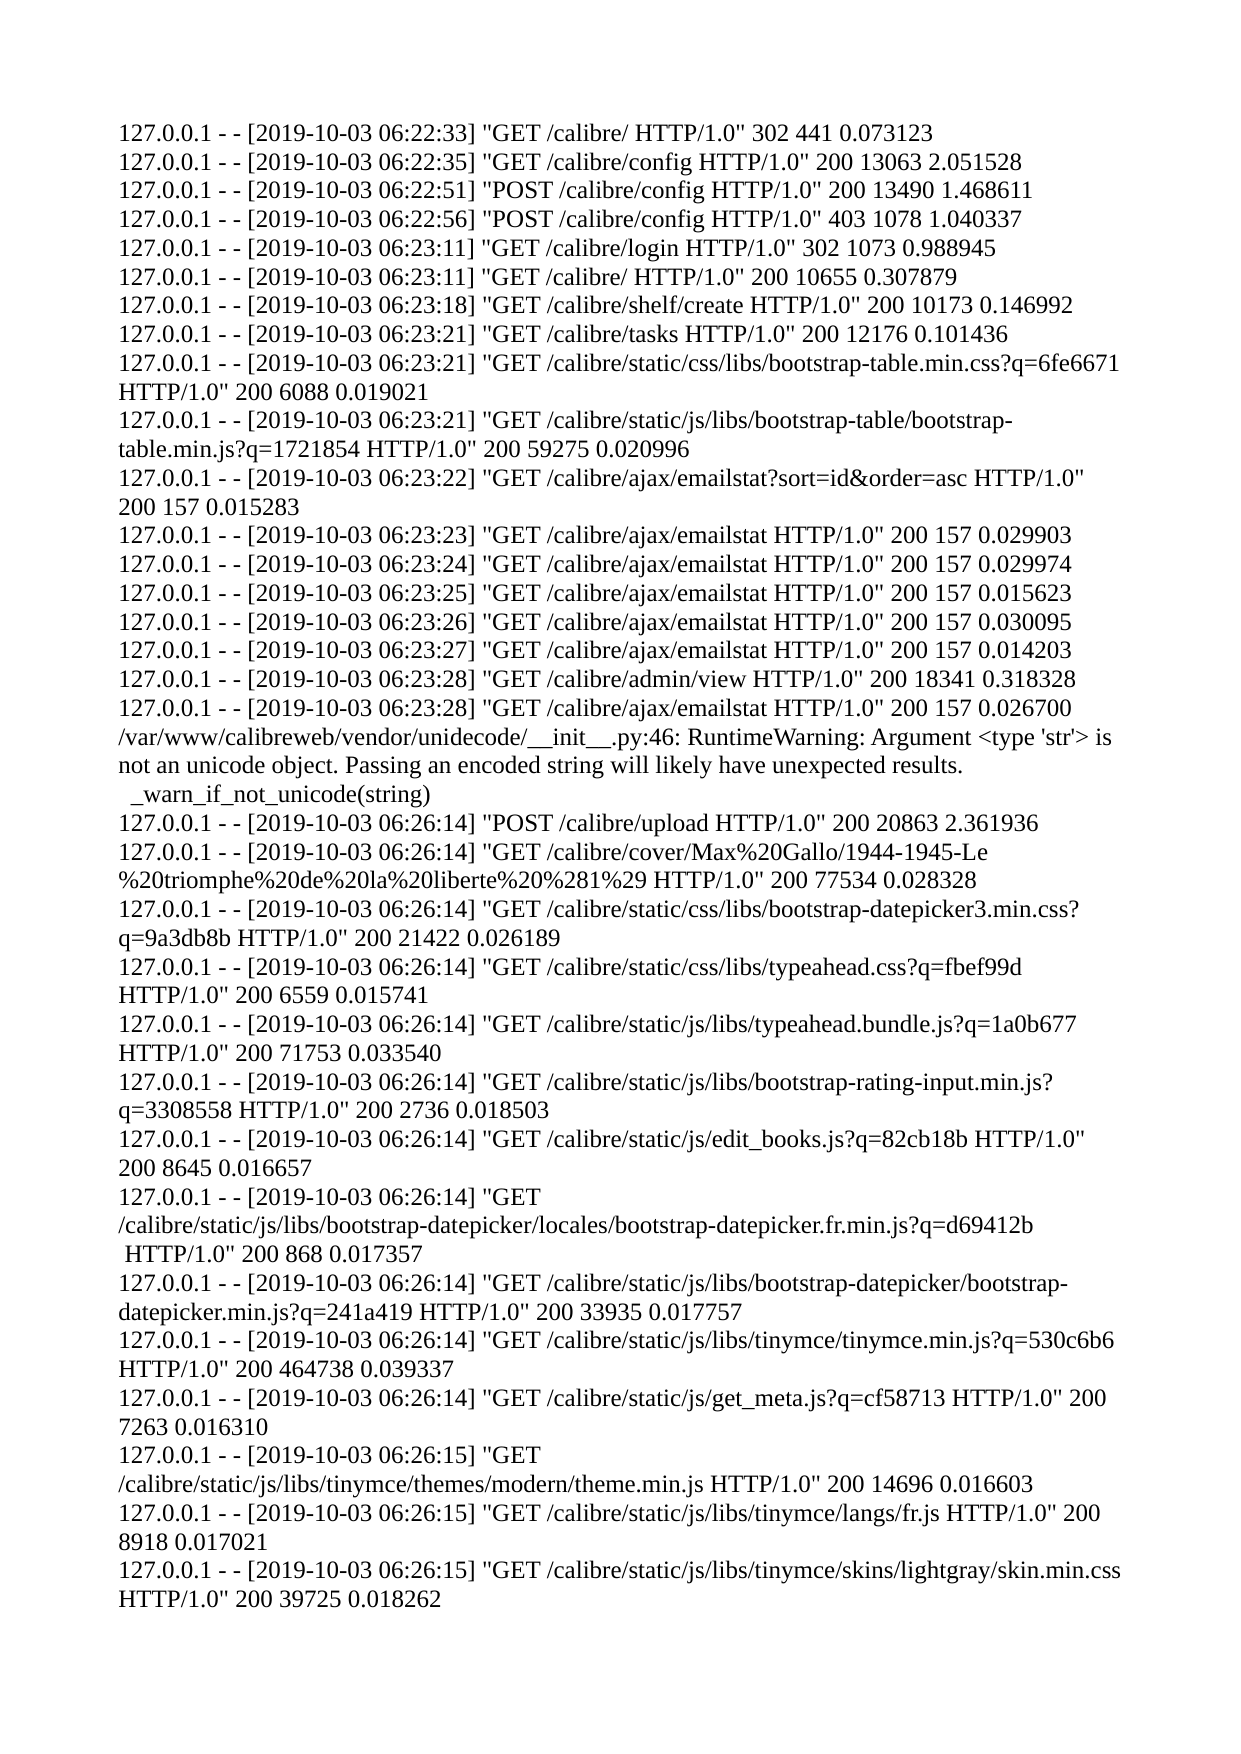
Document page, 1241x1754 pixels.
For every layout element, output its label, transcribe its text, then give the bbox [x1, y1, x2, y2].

text 127.0.0.1 - - [2019-10-03 06:22:33] "GET /calibre/ HTTP/1.0" 302 441 0.073123 127.0.0.1 - - [2019-10-03 06:22:35] "GET /calibre/config HTTP/1.0" 200 13063 2.051528 127.0.0.1 - - [2019-10-03 06:22:51] "POST /calibre/config HTTP/1.0" 200 13490 1.468611 127.0.0.1 - - [2019-10-03 06:22:56] "POST /calibre/config HTTP/1.0" 403 1078 1.040337 127.0.0.1 - - [2019-10-03 06:23:11] "GET /calibre/login HTTP/1.0" 302 1073 0.988945 127.0.0.1 - - [2019-10-03 06:23:11] "GET /calibre/ HTTP/1.0" 200 10655 0.307879 127.0.0.1 - - [2019-10-03 06:23:18] "GET /calibre/shelf/create HTTP/1.0" 200 10173 0.146992 127.0.0.1 - - [2019-10-03 06:23:21] "GET /calibre/tasks HTTP/1.0" 200 12176 0.101436 127.0.0.1 - - [2019-10-03 06:23:21] "GET /calibre/static/css/libs/bootstrap-table.min.css?q=6fe6671 HTTP/1.0" 200 6088 0.019021 127.0.0.1 - - [2019-10-03 06:23:21] "GET /calibre/static/js/libs/bootstrap-table/bootstrap-table.min.js?q=1721854 HTTP/1.0" 200 59275 0.020996 127.0.0.1 - - [2019-10-03 06:23:22] "GET /calibre/ajax/emailstat?sort=id&order=asc HTTP/1.0" 200 157 0.015283 127.0.0.1 - - [2019-10-03 06:23:23] "GET /calibre/ajax/emailstat HTTP/1.0" 200 157 0.029903 127.0.0.1 - - [2019-10-03 06:23:24] "GET /calibre/ajax/emailstat HTTP/1.0" 200 157 0.029974 127.0.0.1 - - [2019-10-03 06:23:25] "GET /calibre/ajax/emailstat HTTP/1.0" 200 157 0.015623 127.0.0.1 - - [2019-10-03 06:23:26] "GET /calibre/ajax/emailstat HTTP/1.0" 200 157 0.030095 127.0.0.1 - - [2019-10-03 06:23:27] "GET /calibre/ajax/emailstat HTTP/1.0" 200 157 0.014203 127.0.0.1 - - [2019-10-03 06:23:28] "GET /calibre/admin/view HTTP/1.0" 200 18341 0.318328 127.0.0.1 - - [2019-10-03 06:23:28] "GET /calibre/ajax/emailstat HTTP/1.0" 200 157 0.026700 /var/www/calibreweb/vendor/unidecode/__init__.py:46: RuntimeWarning: Argument <type 'str'> is not an unicode object. Passing an encoded string will likely have unexpected results. _warn_if_not_unicode(string) 127.0.0.1 - - [2019-10-03 06:26:14] "POST /calibre/upload HTTP/1.0" 200 20863 2.361936 127.0.0.1 - - [2019-10-03 06:26:14] "GET /calibre/cover/Max%20Gallo/1944-1945-Le%20triomphe%20de%20la%20liberte%20%281%29 HTTP/1.0" 200 77534 0.028328 127.0.0.1 - - [2019-10-03 06:26:14] "GET /calibre/static/css/libs/bootstrap-datepicker3.min.css?q=9a3db8b HTTP/1.0" 200 21422 0.026189 127.0.0.1 - - [2019-10-03 06:26:14] "GET /calibre/static/css/libs/typeahead.css?q=fbef99d HTTP/1.0" 200 6559 0.015741 127.0.0.1 - - [2019-10-03 06:26:14] "GET /calibre/static/js/libs/typeahead.bundle.js?q=1a0b677 HTTP/1.0" 200 71753 0.033540 127.0.0.1 - - [2019-10-03 06:26:14] "GET /calibre/static/js/libs/bootstrap-rating-input.min.js?q=3308558 HTTP/1.0" 200 2736 0.018503 127.0.0.1 - - [2019-10-03 06:26:14] "GET /calibre/static/js/edit_books.js?q=82cb18b HTTP/1.0" 200 8645 0.016657 127.0.0.1 - - [2019-10-03 06:26:14] "GET /calibre/static/js/libs/bootstrap-datepicker/locales/bootstrap-datepicker.fr.min.js?q=d69412b [118, 118, 1122, 1239]
text HTTP/1.0" 200 868 0.017357 127.0.0.1 - - [2019-10-03 06:26:14] "GET /calibre/static/js/libs/bootstrap-datepicker/bootstrap-datepicker.min.js?q=241a419 HTTP/1.0" 200 33935 0.017757 127.0.0.1 - - [2019-10-03 06:26:14] "GET /calibre/static/js/libs/tinymce/tinymce.min.js?q=530c6b6 HTTP/1.0" 200 464738 0.039337 127.0.0.1 - - [2019-10-03 06:26:14] "GET /calibre/static/js/get_meta.js?q=cf58713 HTTP/1.0" 200 7263 0.016310 127.0.0.1 - - [2019-10-03 06:26:15] "GET /calibre/static/js/libs/tinymce/themes/modern/theme.min.js HTTP/1.0" 200 14696 0.016603 127.0.0.1 - - [2019-10-03 06:26:15] "GET /calibre/static/js/libs/tinymce/langs/fr.js HTTP/1.0" 200 8918 0.017021 127.0.0.1 - - [2019-10-03 06:26:15] "GET /calibre/static/js/libs/tinymce/skins/lightgray/skin.min.css HTTP/1.0" 200 39725 0.018262 [118, 1239, 1122, 1613]
